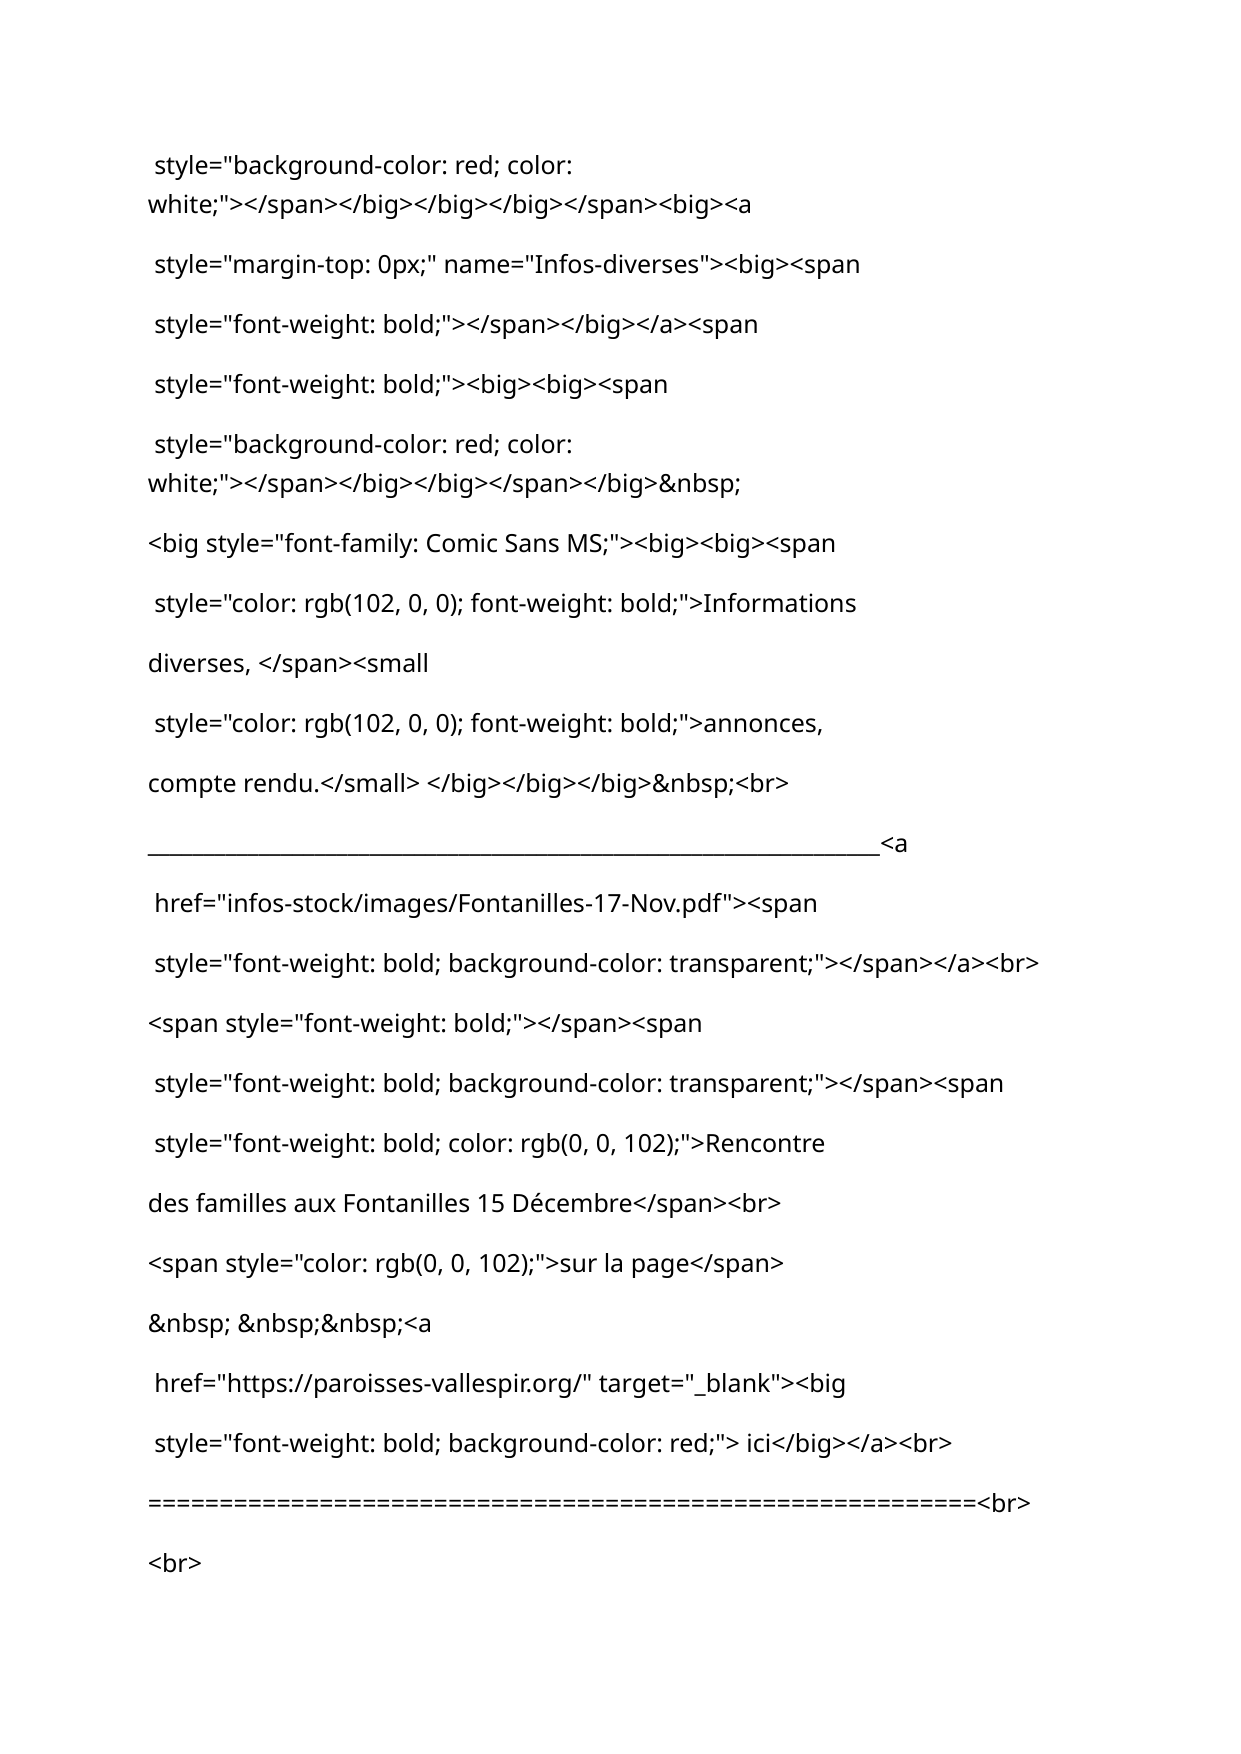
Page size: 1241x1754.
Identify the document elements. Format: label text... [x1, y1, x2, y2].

text style="background-color: red; color: white;"></span></big></big></big></span><big><a [148, 148, 1093, 221]
text &nbsp; &nbsp;&nbsp;<a [148, 1306, 1093, 1340]
text des familles aux Fontanilles 15 Décembre</span><br> [148, 1186, 1093, 1220]
text style="font-weight: bold; background-color: transparent;"></span><span [148, 1066, 1093, 1100]
text <span style="color: rgb(0, 0, 102);">sur la page</span> [148, 1246, 1093, 1280]
text <big style="font-family: Comic Sans MS;"><big><big><span [148, 526, 1093, 560]
text style="color: rgb(102, 0, 0); font-weight: bold;">annonces, [148, 706, 1093, 740]
text diverses, </span><small [148, 646, 1093, 680]
text compte rendu.</small> </big></big></big>&nbsp;<br> [148, 766, 1093, 800]
text style="font-weight: bold;"><big><big><span [148, 367, 1093, 401]
text style="font-weight: bold; background-color: red;"> ici</big></a><br> [148, 1426, 1093, 1460]
text style="font-weight: bold; background-color: transparent;"></span></a><br> [148, 946, 1093, 980]
text style="font-weight: bold; color: rgb(0, 0, 102);">Rencontre [148, 1126, 1093, 1160]
text ==========================================================<br> [148, 1486, 1093, 1520]
text <span style="font-weight: bold;"></span><span [148, 1006, 1093, 1040]
text href="https://paroisses-vallespir.org/" target="_blank"><big [148, 1366, 1093, 1400]
text style="color: rgb(102, 0, 0); font-weight: bold;">Informations [148, 586, 1093, 620]
text style="margin-top: 0px;" name="Infos-diverses"><big><span [148, 247, 1093, 281]
text <br> [148, 1546, 1093, 1580]
text style="font-weight: bold;"></span></big></a><span [148, 307, 1093, 341]
text __________________________________________________________________<a [148, 826, 1093, 860]
text style="background-color: red; color: white;"></span></big></big></span></big>&nbsp; [148, 427, 1093, 500]
text href="infos-stock/images/Fontanilles-17-Nov.pdf"><span [148, 886, 1093, 920]
